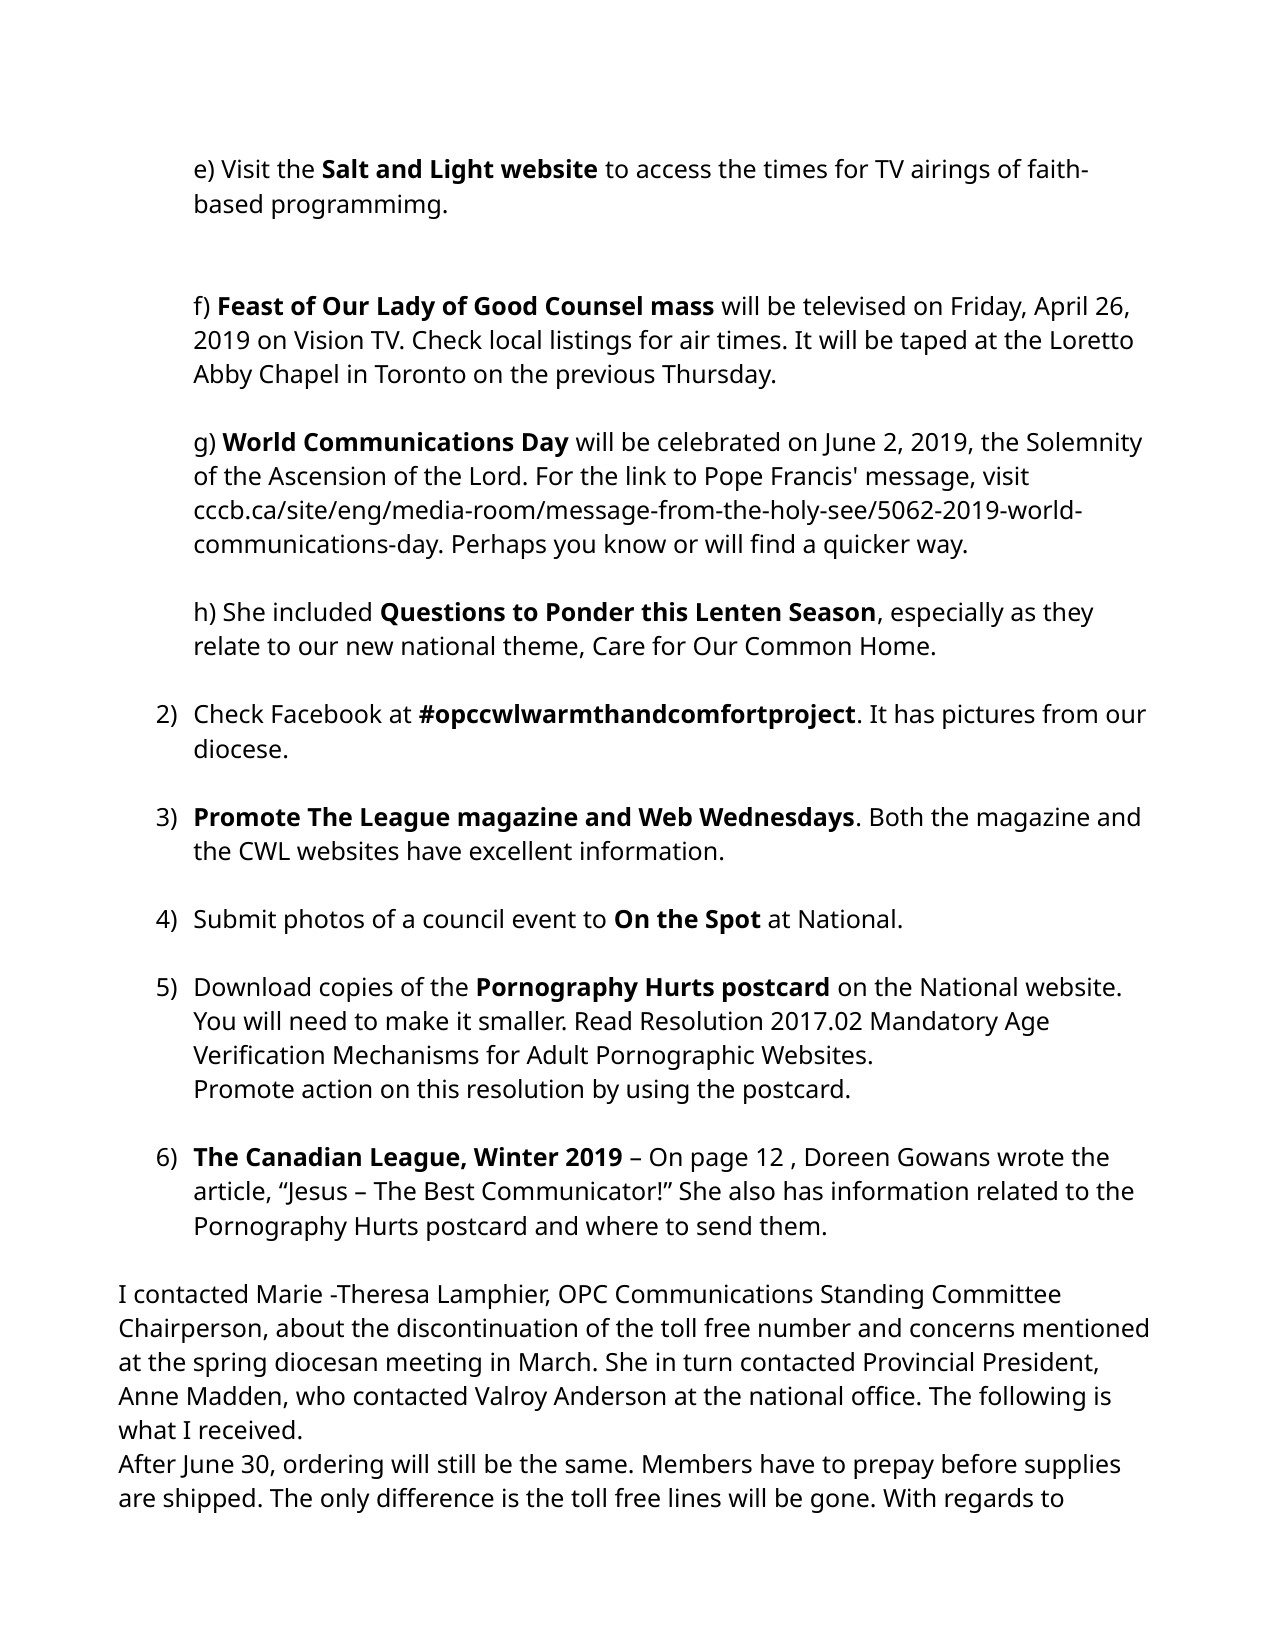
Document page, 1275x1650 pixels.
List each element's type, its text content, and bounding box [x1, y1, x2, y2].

list Download copies of the Pornography Hurts postcard on the National website. You will need to make it smaller. Read Resolution 2017.02 Mandatory Age Verification Mechanisms for Adult Pornographic Websites. [156, 970, 1157, 1072]
list The Canadian League, Winter 2019 – On page 12 , Doreen Gowans wrote the article, “Jesus – The Best Communicator!” She also has information related to the Pornography Hurts postcard and where to send them. [156, 1140, 1157, 1242]
list Promote The League magazine and Web Wednesdays. Both the magazine and the CWL websites have excellent information. [156, 799, 1157, 867]
list Check Facebook at #opccwlwarmthandcomfortproject. It has pictures from our diocese. [156, 697, 1157, 765]
list h) She included Questions to Ponder this Lenten Season, especially as they relate to our new national theme, Care for Our Common Home. [156, 595, 1157, 663]
list f) Feast of Our Lady of Good Counsel mass will be televised on Friday, April 26, 2019 on Vision TV. Check local listings for air times. It will be taped at the Loretto Abby Chapel in Toronto on the previous Thursday. [156, 288, 1157, 391]
list e) Visit the Salt and Light website to access the times for TV airings of faith-based programmimg. [156, 152, 1157, 220]
text I contacted Marie -Theresa Lamphier, OPC Communications Standing Committee Chairperson, about the discontinuation of the toll free number and concerns mentioned at the spring diocesan meeting in March. She in turn contacted Provincial President, Anne Madden, who contacted Valroy Anderson at the national office. The following is what I received. [118, 1276, 1157, 1447]
text After June 30, ordering will still be the same. Members have to prepay before supplies are shipped. The only difference is the toll free lines will be gone. With regards to [118, 1447, 1157, 1515]
list Promote action on this resolution by using the postcard. [156, 1072, 1157, 1106]
list Submit photos of a council event to On the Spot at National. [156, 902, 1157, 936]
list g) World Communications Day will be celebrated on June 2, 2019, the Solemnity of the Ascension of the Lord. For the link to Pope Francis' message, visit cccb.ca/site/eng/media-room/message-from-the-holy-see/5062-2019-world-communications-day. Perhaps you know or will find a quicker way. [156, 425, 1157, 561]
